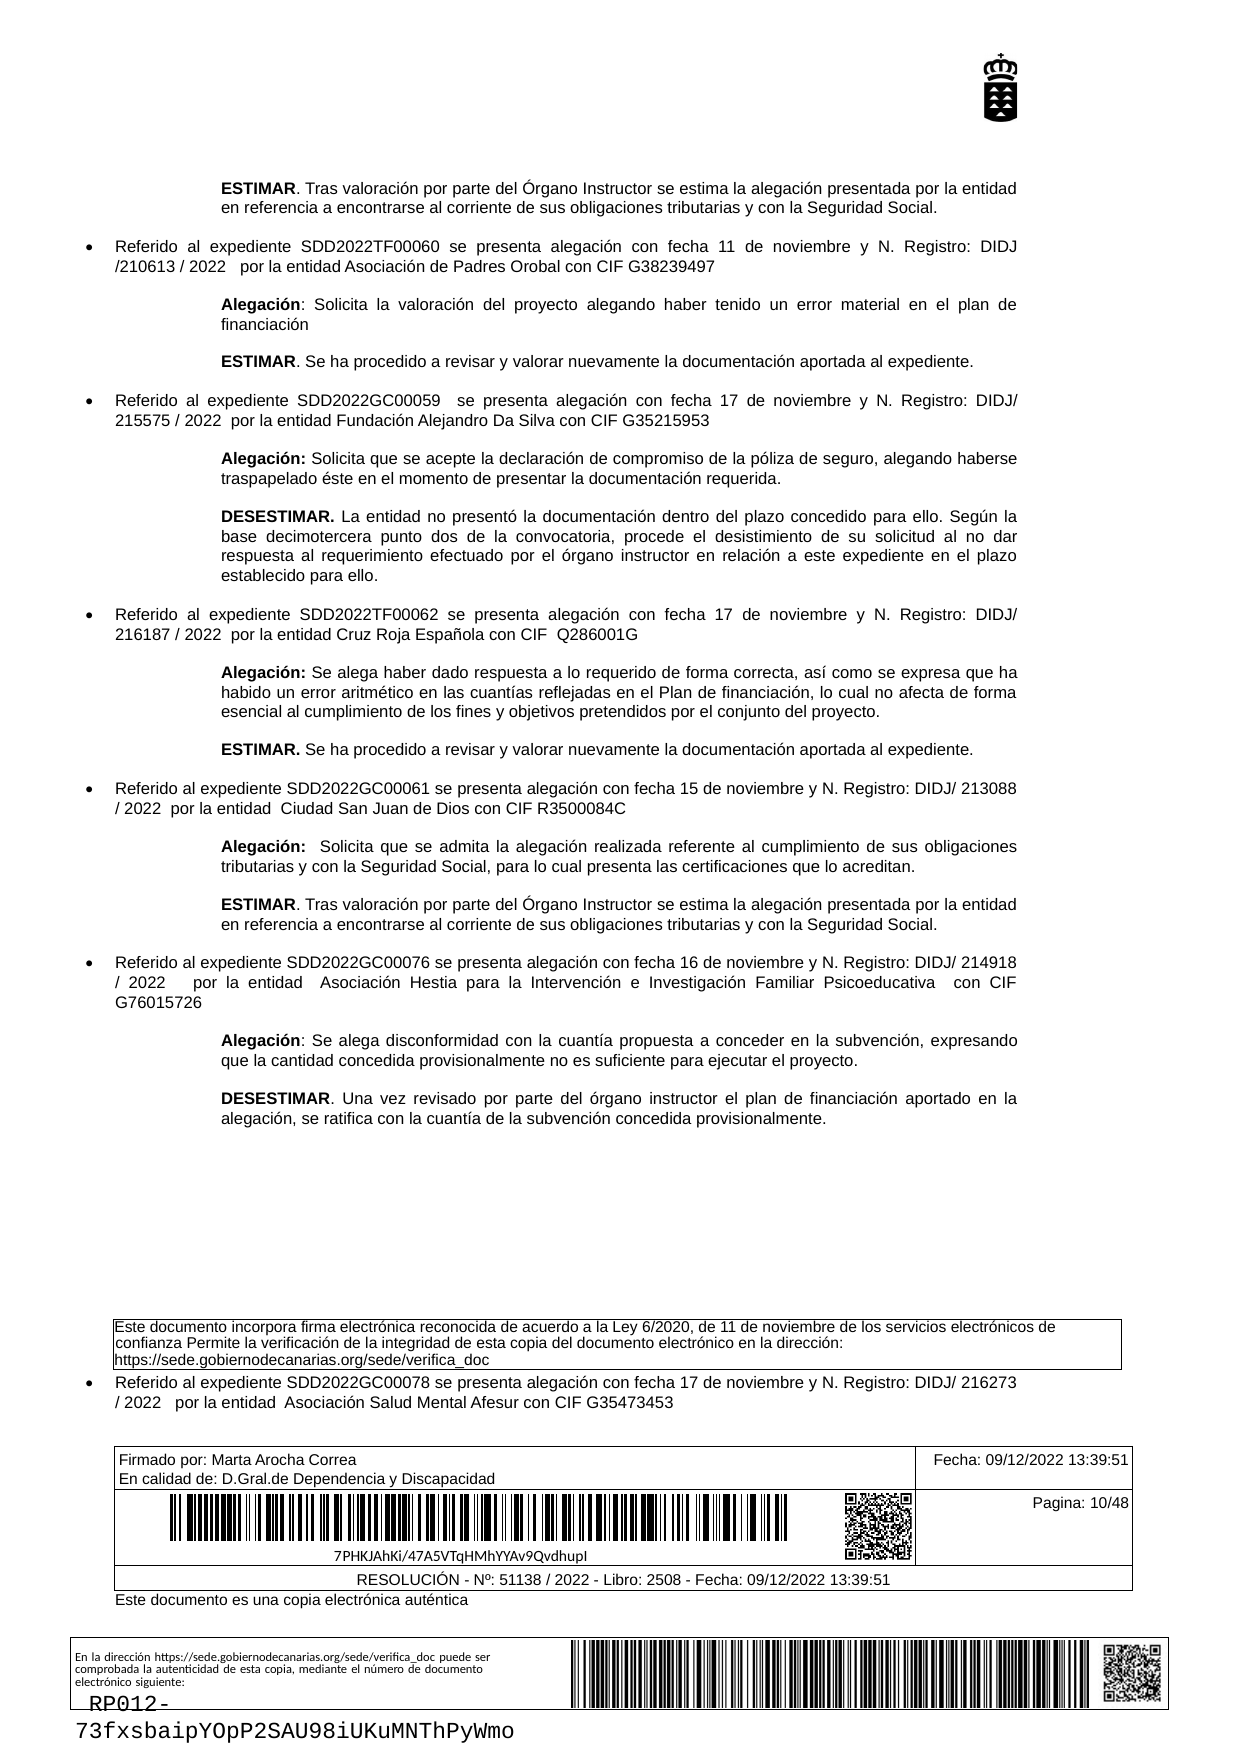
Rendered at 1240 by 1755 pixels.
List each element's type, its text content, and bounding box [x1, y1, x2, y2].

text Alegación: Se alega disconformidad con la cuantía propuesta a conceder en la subvención, expresando que la cantidad concedida provisionalmente no es suficiente para ejecutar el proyecto. [221, 1031, 1018, 1070]
list Referido al expediente SDD2022GC00061 se presenta alegación con fecha 15 de noviembre y N. Registro: DIDJ/ 213088 / 2022 por la entidad Ciudad San Juan de Dios con CIF R3500084C [85, 778, 1018, 818]
text Alegación: Solicita que se acepte la declaración de compromiso de la póliza de seguro, alegando haberse traspapelado éste en el momento de presentar la documentación requerida. [221, 449, 1018, 488]
list Referido al expediente SDD2022TF00060 se presenta alegación con fecha 11 de noviembre y N. Registro: DIDJ /210613 / 2022 por la entidad Asociación de Padres Orobal con CIF G38239497 [85, 236, 1018, 276]
text Alegación: Solicita la valoración del proyecto alegando haber tenido un error material en el plan de financiación [221, 294, 1018, 333]
list Referido al expediente SDD2022TF00062 se presenta alegación con fecha 17 de noviembre y N. Registro: DIDJ/ 216187 / 2022 por la entidad Cruz Roja Española con CIF Q286001G [85, 604, 1018, 644]
text DESESTIMAR. La entidad no presentó la documentación dentro del plazo concedido para ello. Según la base decimotercera punto dos de la convocatoria, procede el desistimiento de su solicitud al no dar respuesta al requerimiento efectuado por el órgano instructor en relación a este expediente en el plazo establecido para ello. [221, 507, 1018, 585]
text DESESTIMAR. Una vez revisado por parte del órgano instructor el plan de financiación aportado en la alegación, se ratifica con la cuantía de la subvención concedida provisionalmente. [221, 1089, 1018, 1128]
text ESTIMAR. Se ha procedido a revisar y valorar nuevamente la documentación aportada al expediente. [221, 352, 1018, 371]
text https://sede.gobiernodecanarias.org/sede/verifica_doc [114, 1351, 1121, 1369]
text ESTIMAR. Tras valoración por parte del Órgano Instructor se estima la alegación presentada por la entidad en referencia a encontrarse al corriente de sus obligaciones tributarias y con la Seguridad Social. [221, 178, 1018, 217]
text Este documento incorpora firma electrónica reconocida de acuerdo a la Ley 6/2020, de 11 de noviembre de los servicios electrónicos de confianza Permite la verificación de la integridad de esta copia del documento electrónico en la dirección: [114, 1320, 1121, 1351]
text ESTIMAR. Se ha procedido a revisar y valorar nuevamente la documentación aportada al expediente. [221, 740, 1018, 759]
list Referido al expediente SDD2022GC00076 se presenta alegación con fecha 16 de noviembre y N. Registro: DIDJ/ 214918 / 2022 por la entidad Asociación Hestia para la Intervención e Investigación Familiar Psicoeducativa con CIF G76015726 [85, 952, 1018, 1012]
text Alegación: Se alega haber dado respuesta a lo requerido de forma correcta, así como se expresa que ha habido un error aritmético en las cuantías reflejadas en el Plan de financiación, lo cual no afecta de forma esencial al cumplimiento de los fines y objetivos pretendidos por el conjunto del proyecto. [221, 663, 1018, 721]
text Alegación: Solicita que se admita la alegación realizada referente al cumplimiento de sus obligaciones tributarias y con la Seguridad Social, para lo cual presenta las certificaciones que lo acreditan. [221, 837, 1018, 876]
list Referido al expediente SDD2022GC00059 se presenta alegación con fecha 17 de noviembre y N. Registro: DIDJ/ 215575 / 2022 por la entidad Fundación Alejandro Da Silva con CIF G35215953 [85, 390, 1018, 430]
text ESTIMAR. Tras valoración por parte del Órgano Instructor se estima la alegación presentada por la entidad en referencia a encontrarse al corriente de sus obligaciones tributarias y con la Seguridad Social. [221, 895, 1018, 934]
list Referido al expediente SDD2022GC00078 se presenta alegación con fecha 17 de noviembre y N. Registro: DIDJ/ 216273 / 2022 por la entidad Asociación Salud Mental Afesur con CIF G35473453 [85, 1372, 1018, 1412]
